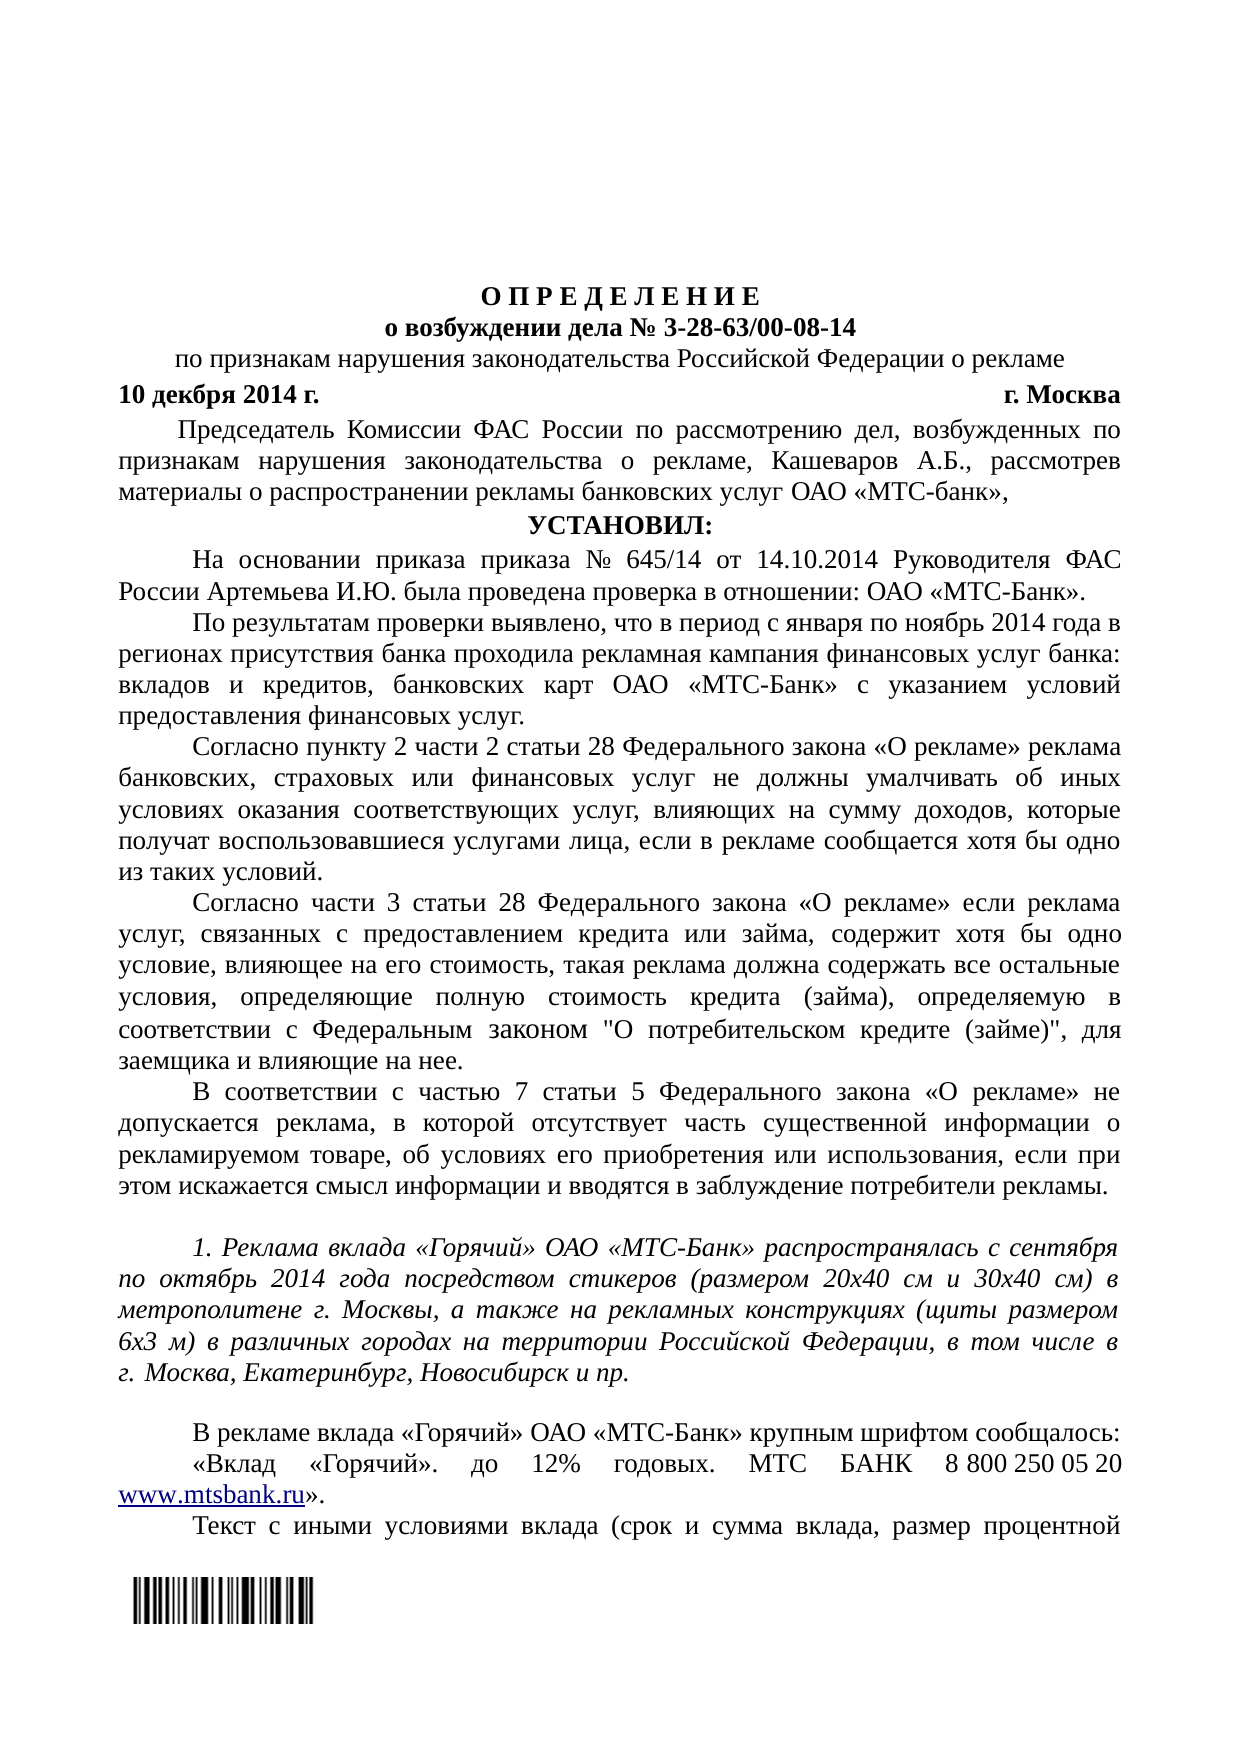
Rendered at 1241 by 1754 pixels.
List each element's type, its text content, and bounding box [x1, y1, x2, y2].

text о возбуждении дела № 3-28-63/00-08-14 [118, 311, 1122, 342]
text «Вклад «Горячий». до 12% годовых. МТС БАНК 8 800 250 05 20 www.mtsbank.ru». [118, 1447, 1122, 1509]
text В рекламе вклада «Горячий» ОАО «МТС-Банк» крупным шрифтом сообщалось: [118, 1416, 1122, 1447]
text по признакам нарушения законодательства Российской Федерации о рекламе [118, 342, 1122, 374]
text В соответствии с частью 7 статьи 5 Федерального закона «О рекламе» не допускается реклама, в которой отсутствует часть существенной информации о рекламируемом товаре, об условиях его приобретения или использования, если при этом искажается смысл информации и вводятся в заблуждение потребители рекламы. [118, 1075, 1122, 1200]
picture [118, 1577, 331, 1624]
text Согласно пункту 2 части 2 статьи 28 Федерального закона «О рекламе» реклама банковских, страховых или финансовых услуг не должны умалчивать об иных условиях оказания соответствующих услуг, влияющих на сумму доходов, которые получат воспользовавшиеся услугами лица, если в рекламе сообщается хотя бы одно из таких условий. [118, 730, 1122, 886]
text 1. Реклама вклада «Горячий» ОАО «МТС-Банк» распространялась с сентября по октябрь 2014 года посредством стикеров (размером 20х40 см и 30х40 см) в метрополитене г. Москвы, а также на рекламных конструкциях (щиты размером 6х3 м) в различных городах на территории Российской Федерации, в том числе в г. Москва, Екатеринбург, Новосибирск и пр. [118, 1231, 1122, 1387]
text Председатель Комиссии ФАС России по рассмотрению дел, возбужденных по признакам нарушения законодательства о рекламе, Кашеваров А.Б., рассмотрев материалы о распространении рекламы банковских услуг ОАО «МТС-банк», [118, 413, 1122, 507]
text На основании приказа приказа № 645/14 от 14.10.2014 Руководителя ФАС России Артемьева И.Ю. была проведена проверка в отношении: ОАО «МТС-Банк». [118, 543, 1122, 606]
text Текст с иными условиями вклада (срок и сумма вклада, размер процентной [118, 1509, 1122, 1540]
text Согласно части 3 статьи 28 Федерального закона «О рекламе» если реклама услуг, связанных с предоставлением кредита или займа, содержит хотя бы одно условие, влияющее на его стоимость, такая реклама должна содержать все остальные условия, определяющие полную стоимость кредита (займа), определяемую в соответствии с Федеральным законом "О потребительском кредите (займе)", для заемщика и влияющие на нее. [118, 886, 1122, 1075]
text 10 декбря 2014 г. г. Москва [118, 378, 1122, 409]
text По результатам проверки выявлено, что в период с января по ноябрь 2014 года в регионах присутствия банка проходила рекламная кампания финансовых услуг банка: вкладов и кредитов, банковских карт ОАО «МТС-Банк» с указанием условий предоставления финансовых услуг. [118, 606, 1122, 730]
text УСТАНОВИЛ: [118, 509, 1122, 541]
text О П Р Е Д Е Л Е Н И Е [118, 280, 1122, 311]
